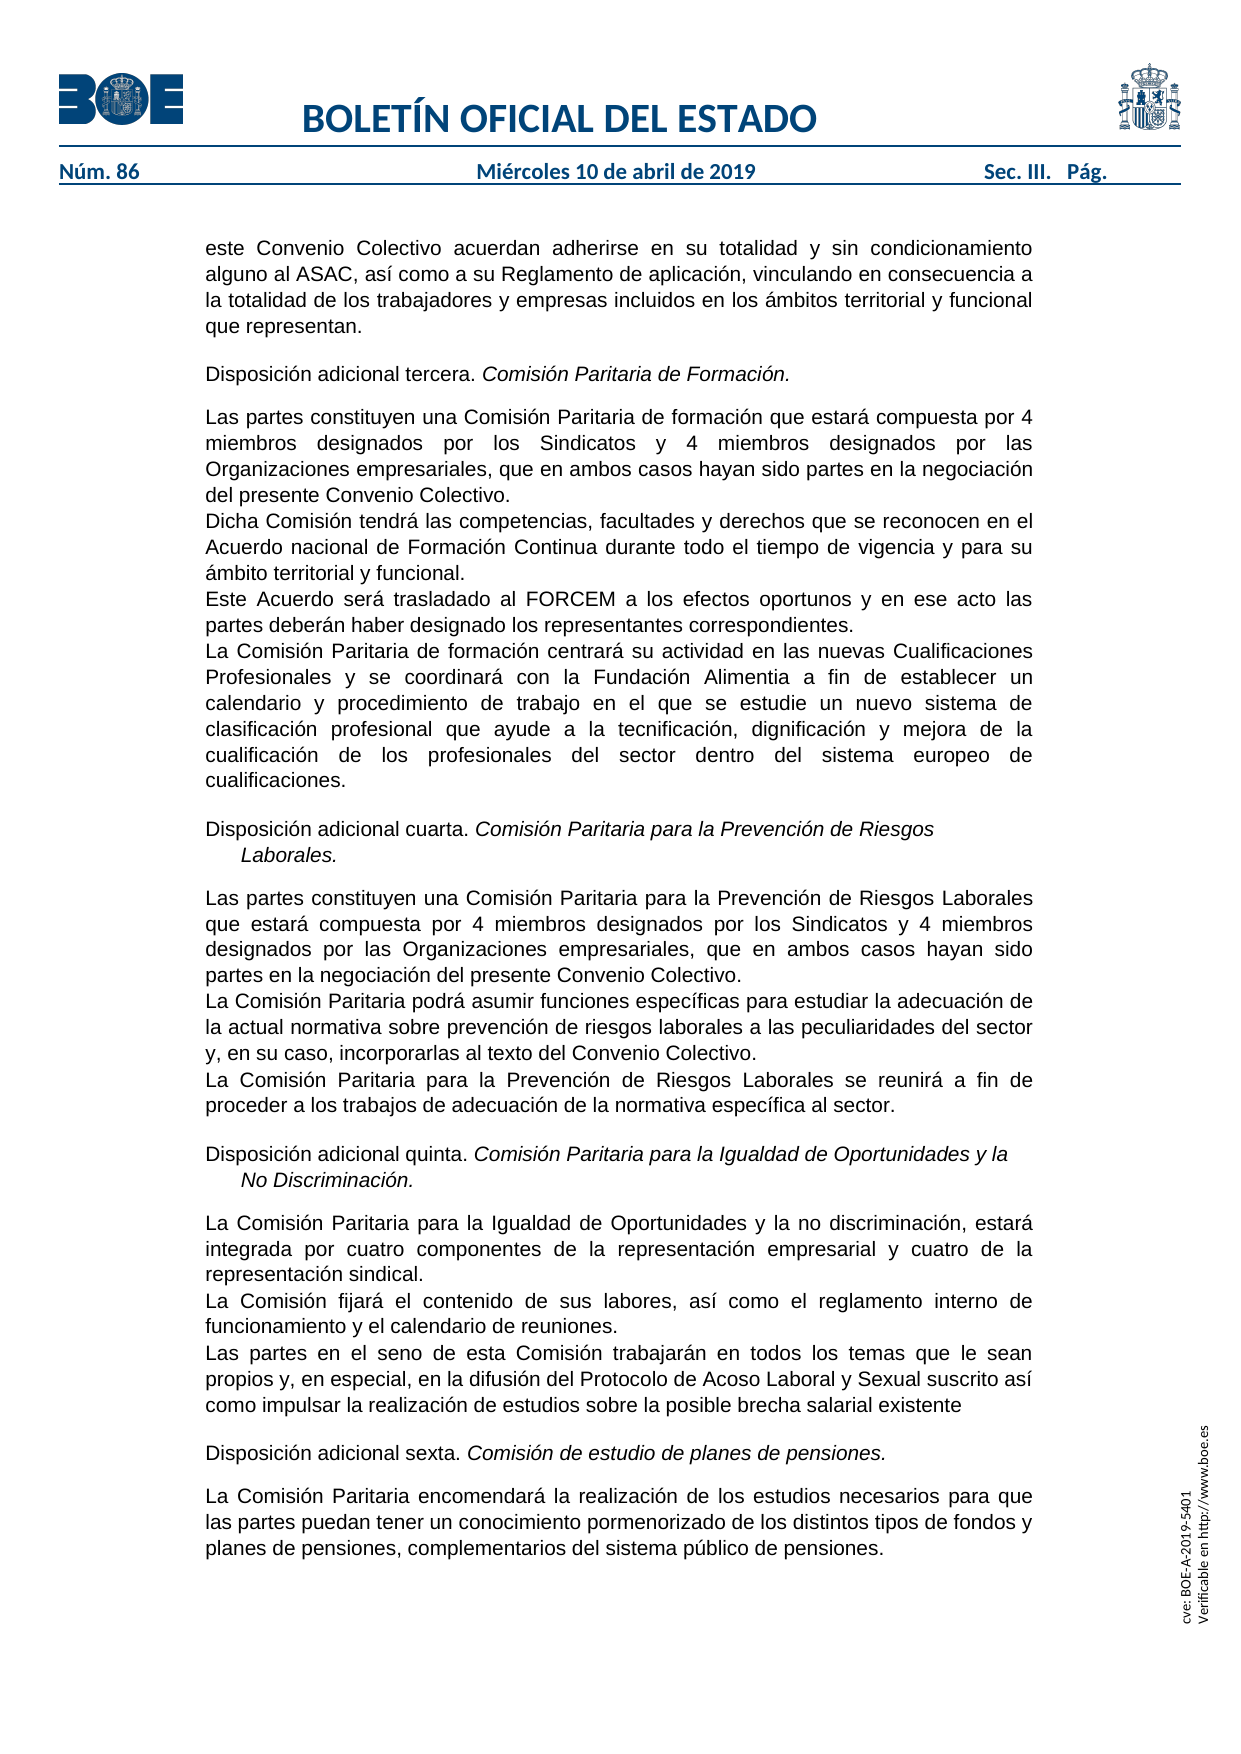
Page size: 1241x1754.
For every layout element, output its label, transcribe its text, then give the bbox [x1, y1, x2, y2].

text La Comisión Paritaria para la Igualdad de Oportunidades y la no discriminación, estará integrada por cuatro componentes de la representación empresarial y cuatro de la representación sindical. [205, 1211, 1034, 1286]
text Disposición adicional quinta. Comisión Paritaria para la Igualdad de Oportunidades y la No Discriminación. [205, 1142, 1034, 1192]
text Dicha Comisión tendrá las competencias, facultades y derechos que se reconocen en el Acuerdo nacional de Formación Continua durante todo el tiempo de vigencia y para su ámbito territorial y funcional. [205, 509, 1034, 584]
text La Comisión Paritaria para la Prevención de Riesgos Laborales se reunirá a fin de proceder a los trabajos de adecuación de la normativa específica al sector. [205, 1067, 1034, 1117]
text La Comisión Paritaria encomendará la realización de los estudios necesarios para que las partes puedan tener un conocimiento pormenorizado de los distintos tipos de fondos y planes de pensiones, complementarios del sistema público de pensiones. [205, 1484, 1034, 1559]
text La Comisión Paritaria de formación centrará su actividad en las nuevas Cualificaciones Profesionales y se coordinará con la Fundación Alimentia a fin de establecer un calendario y procedimiento de trabajo en el que se estudie un nuevo sistema de clasificación profesional que ayude a la tecnificación, dignificación y mejora de la cualificación de los profesionales del sector dentro del sistema europeo de cualificaciones. [205, 639, 1034, 792]
text Las partes constituyen una Comisión Paritaria para la Prevención de Riesgos Laborales que estará compuesta por 4 miembros designados por los Sindicatos y 4 miembros designados por las Organizaciones empresariales, que en ambos casos hayan sido partes en la negociación del presente Convenio Colectivo. [205, 886, 1034, 987]
text Disposición adicional tercera. Comisión Paritaria de Formación. [205, 362, 1034, 386]
text Las partes en el seno de esta Comisión trabajarán en todos los temas que le sean propios y, en especial, en la difusión del Protocolo de Acoso Laboral y Sexual suscrito así como impulsar la realización de estudios sobre la posible brecha salarial existente [205, 1341, 1034, 1416]
text Disposición adicional cuarta. Comisión Paritaria para la Prevención de Riesgos Laborales. [205, 817, 1034, 867]
text este Convenio Colectivo acuerdan adherirse en su totalidad y sin condicionamiento alguno al ASAC, así como a su Reglamento de aplicación, vinculando en consecuencia a la totalidad de los trabajadores y empresas incluidos en los ámbitos territorial y funcional que representan. [205, 236, 1034, 338]
text Disposición adicional sexta. Comisión de estudio de planes de pensiones. [205, 1441, 1034, 1465]
text La Comisión Paritaria podrá asumir funciones específicas para estudiar la adecuación de la actual normativa sobre prevención de riesgos laborales a las peculiaridades del sector y, en su caso, incorporarlas al texto del Convenio Colectivo. [205, 989, 1034, 1065]
text Este Acuerdo será trasladado al FORCEM a los efectos oportunos y en ese acto las partes deberán haber designado los representantes correspondientes. [205, 587, 1034, 637]
text La Comisión fijará el contenido de sus labores, así como el reglamento interno de funcionamiento y el calendario de reuniones. [205, 1288, 1034, 1338]
text Las partes constituyen una Comisión Paritaria de formación que estará compuesta por 4 miembros designados por los Sindicatos y 4 miembros designados por las Organizaciones empresariales, que en ambos casos hayan sido partes en la negociación del presente Convenio Colectivo. [205, 405, 1034, 506]
